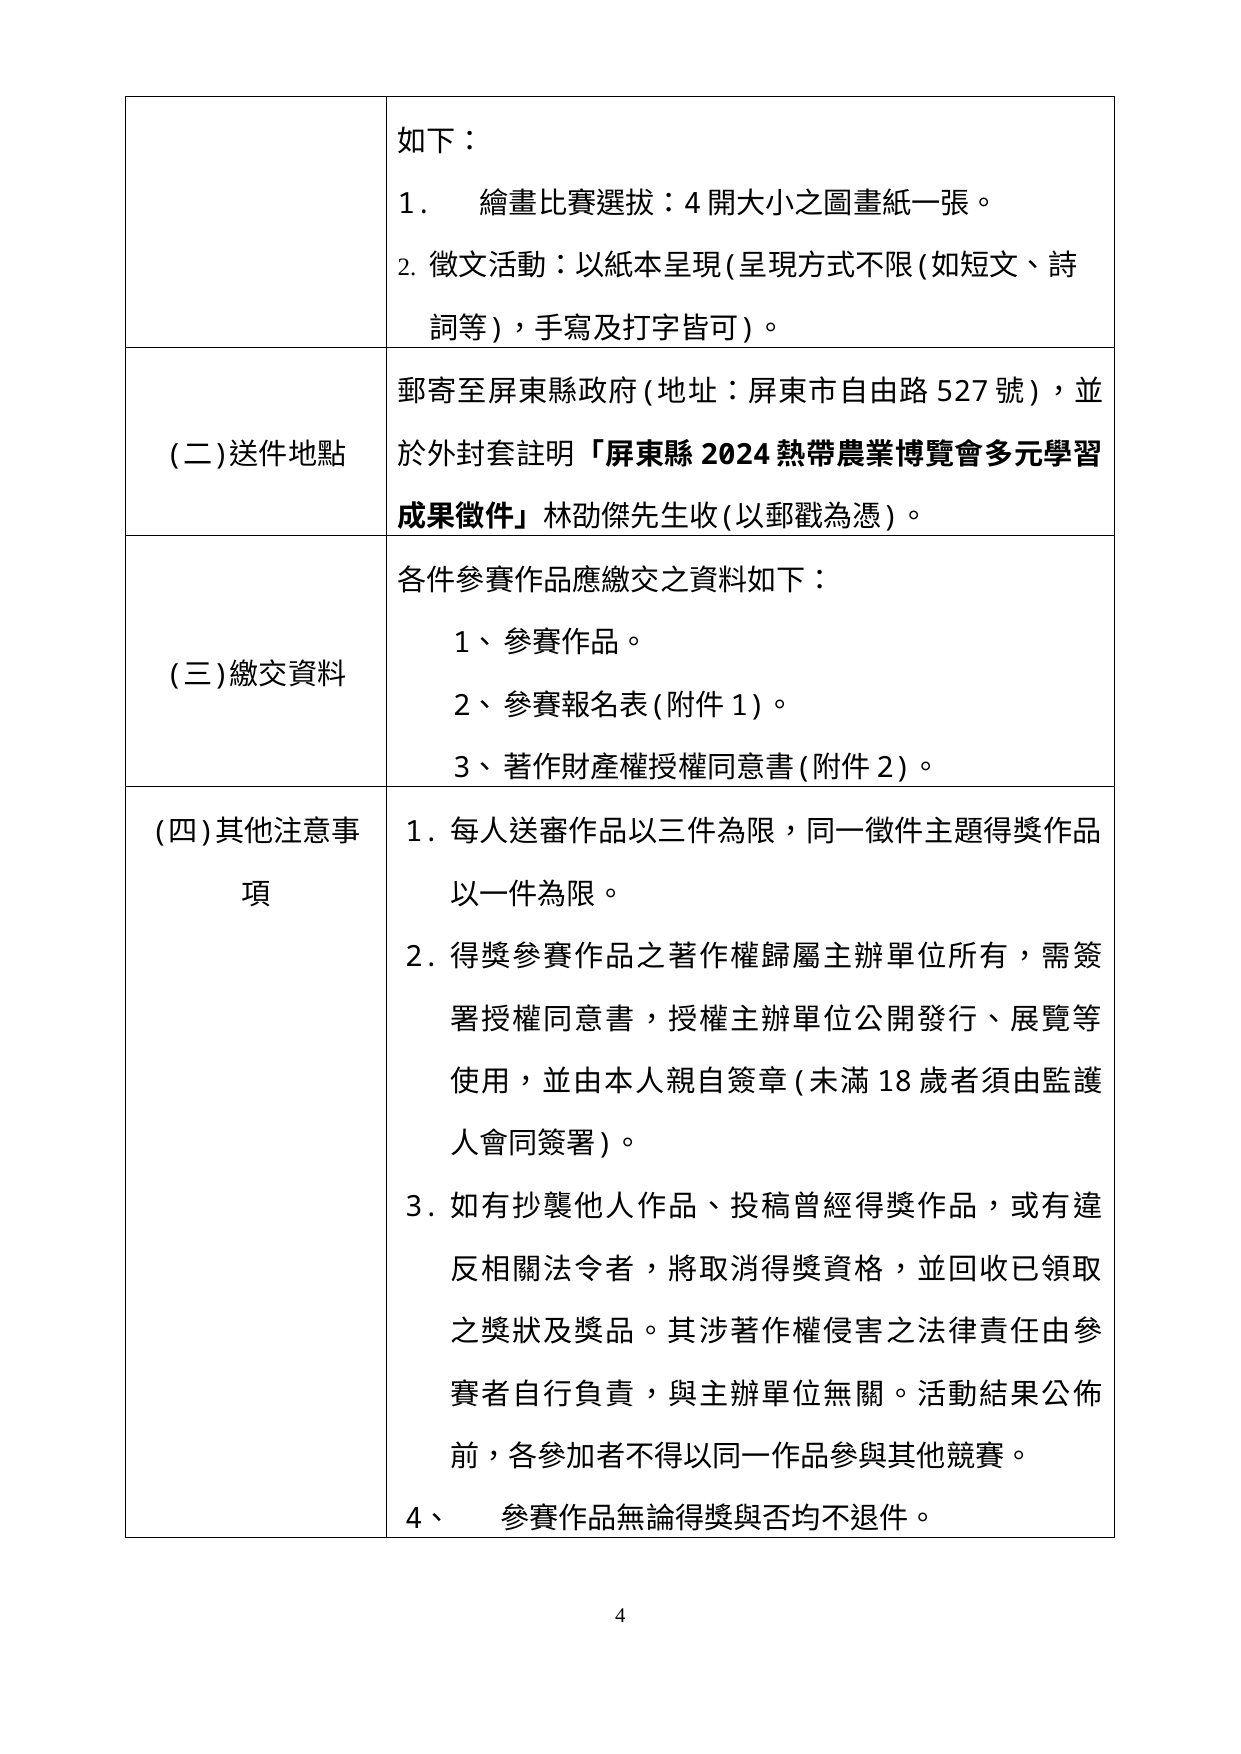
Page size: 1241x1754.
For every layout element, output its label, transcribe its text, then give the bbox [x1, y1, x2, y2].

table_cell 各件參賽作品應繳交之資料如下： 參賽作品。 參賽報名表(附件1)。 著作財產權授權同意書(附件2)。 [387, 536, 1114, 786]
table_cell (二)送件地點 [126, 348, 386, 535]
table_cell (三)繳交資料 [126, 536, 386, 786]
table_cell 郵寄至屏東縣政府(地址：屏東市自由路527號)，並於外封套註明「屏東縣2024熱帶農業博覽會多元學習成果徵件」林劭傑先生收(以郵戳為憑)。 [387, 348, 1114, 535]
table_cell [126, 97, 386, 347]
table_cell (四)其他注意事項 [126, 787, 386, 1537]
table_cell 每人送審作品以三件為限，同一徵件主題得獎作品以一件為限。 得獎參賽作品之著作權歸屬主辦單位所有，需簽 署授權同意書，授權主辦單位公開發行、展覽等 使用，並由本人親自簽章(未滿18歲者須由監護 人會同簽署)。 如有抄襲他人作品、投稿曾經得獎作品，或有違 反相關法令者，將取消得獎資格，並回收已領取 之獎狀及獎品。其涉著作權侵害之法律責任由參 賽者自行負責，與主辦單位無關。活動結果公佈 前，各參加者不得以同一作品參與其他競賽。 參賽作品無論得獎與否均不退件。 參賽作品須於註明作品背面或空白處註明「姓名/ 學校/班級」。 抄襲別人作品及不符規定者不予評審。 [387, 787, 1114, 1537]
table_cell 參賽作品以紙本形式作品，並於113年4月8日前由學校統一完成送件；以電子形式或非學校單位或逾時送件者，主辦單位概不受理，各項主題作品之格式規定如下： 繪畫比賽選拔：4開大小之圖畫紙一張。 徵文活動：以紙本呈現(呈現方式不限(如短文、詩詞等)，手寫及打字皆可)。 [387, 97, 1114, 347]
